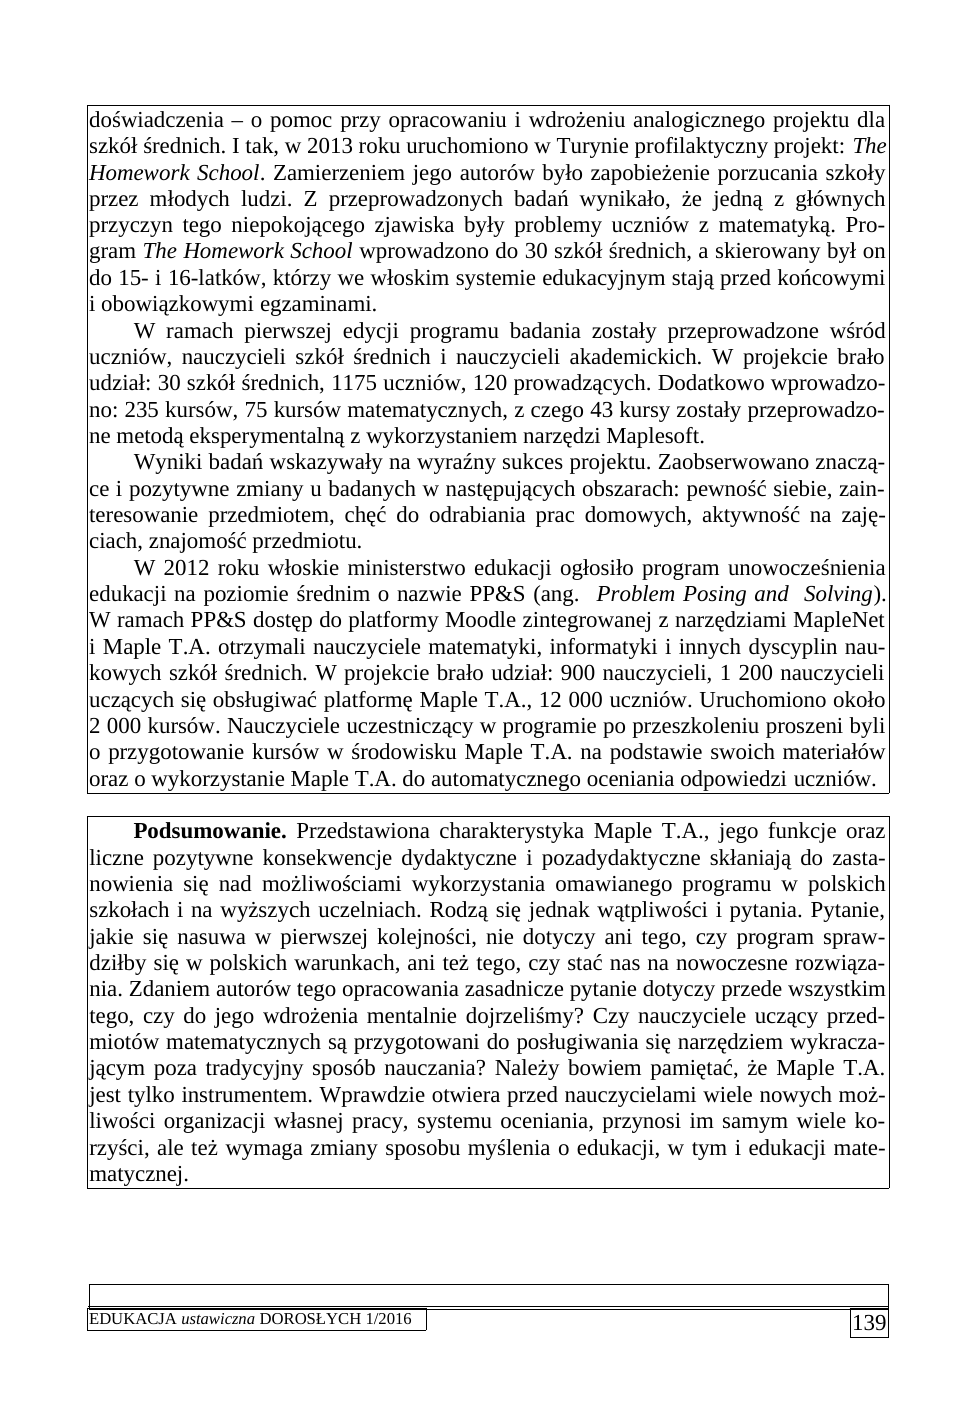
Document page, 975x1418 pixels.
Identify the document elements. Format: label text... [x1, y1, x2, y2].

text 139 [852, 1310, 888, 1335]
text doświadczenia – o pomoc przy opracowaniu i wdrożeniu analogicznego projektu dla szkół średnich. I tak, w 2013 roku uruchomiono w Turynie profilaktyczny projekt: The Homework School. Zamierzeniem jego autorów było zapobieżenie porzucania szkoły przez młodych ludzi. Z przeprowadzonych badań wynikało, że jedną z głównych przyczyn tego niepokojącego zjawiska były problemy uczniów z matematyką. Pro- gram The Homework School wprowadzono do 30 szkół średnich, a skierowany był on do 15- i 16-latków, którzy we włoskim systemie edukacyjnym stają przed końcowymi i obowiązkowymi egzaminami. [89, 106, 887, 317]
text EDUKACJA ustawiczna DOROSŁYCH 1/2016 [89, 1310, 426, 1328]
text Podsumowanie. Przedstawiona charakterystyka Maple T.A., jego funkcje oraz liczne pozytywne konsekwencje dydaktyczne i pozadydaktyczne skłaniają do zasta- nowienia się nad możliwościami wykorzystania omawianego programu w polskich szkołach i na wyższych uczelniach. Rodzą się jednak wątpliwości i pytania. Pytanie, jakie się nasuwa w pierwszej kolejności, nie dotyczy ani tego, czy program spraw- dziłby się w polskich warunkach, ani też tego, czy stać nas na nowoczesne rozwiąza- nia. Zdaniem autorów tego opracowania zasadnicze pytanie dotyczy przede wszystkim tego, czy do jego wdrożenia mentalnie dojrzeliśmy? Czy nauczyciele uczący przed- miotów matematycznych są przygotowani do posługiwania się narzędziem wykracza- jącym poza tradycyjny sposób nauczania? Należy bowiem pamiętać, że Maple T.A. jest tylko instrumentem. Wprawdzie otwiera przed nauczycielami wiele nowych moż- liwości organizacji własnej pracy, systemu oceniania, przynosi im samym wiele ko- rzyści, ale też wymaga zmiany sposobu myślenia o edukacji, w tym i edukacji mate- matycznej. [89, 817, 887, 1186]
text W ramach pierwszej edycji programu badania zostały przeprowadzone wśród uczniów, nauczycieli szkół średnich i nauczycieli akademickich. W projekcie brało udział: 30 szkół średnich, 1175 uczniów, 120 prowadzących. Dodatkowo wprowadzo- no: 235 kursów, 75 kursów matematycznych, z czego 43 kursy zostały przeprowadzo- ne metodą eksperymentalną z wykorzystaniem narzędzi Maplesoft. [89, 317, 887, 448]
text W 2012 roku włoskie ministerstwo edukacji ogłosiło program unowocześnienia edukacji na poziomie średnim o nazwie PP&S (ang. Problem Posing and Solving). W ramach PP&S dostęp do platformy Moodle zintegrowanej z narzędziami MapleNet i Maple T.A. otrzymali nauczyciele matematyki, informatyki i innych dyscyplin nau- kowych szkół średnich. W projekcie brało udział: 900 nauczycieli, 1 200 nauczycieli uczących się obsługiwać platformę Maple T.A., 12 000 uczniów. Uruchomiono około 2 000 kursów. Nauczyciele uczestniczący w programie po przeszkoleniu proszeni byli o przygotowanie kursów w środowisku Maple T.A. na podstawie swoich materiałów oraz o wykorzystanie Maple T.A. do automatycznego oceniania odpowiedzi uczniów. [89, 554, 887, 791]
text Wyniki badań wskazywały na wyraźny sukces projektu. Zaobserwowano znaczą- ce i pozytywne zmiany u badanych w następujących obszarach: pewność siebie, zain- teresowanie przedmiotem, chęć do odrabiania prac domowych, aktywność na zaję- ciach, znajomość przedmiotu. [89, 448, 887, 554]
